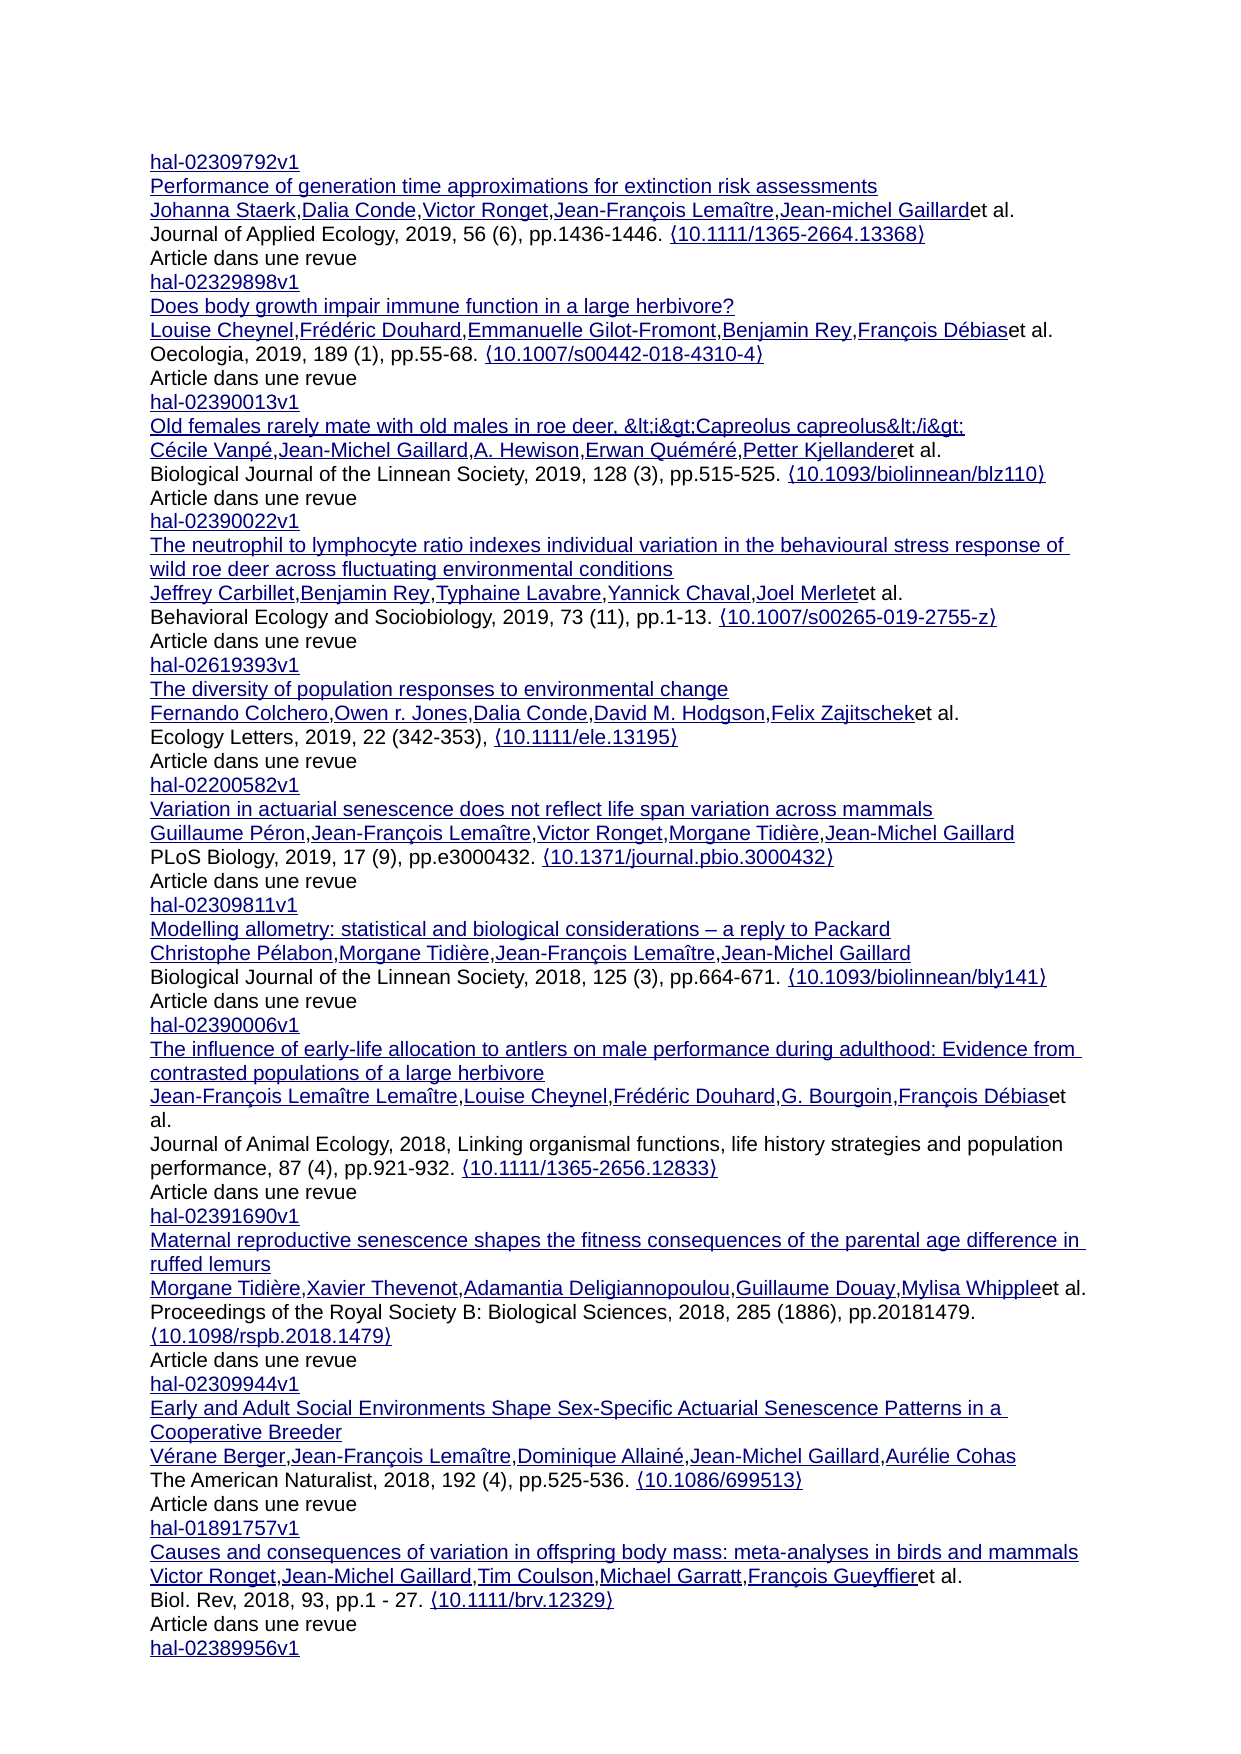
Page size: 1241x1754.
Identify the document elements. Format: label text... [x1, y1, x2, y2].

table_cell The neutrophil to lymphocyte ratio indexes individual variation in the behavioural stress response of wild roe deer across fluctuating environmental conditions Jeffrey Carbillet,Benjamin Rey,Typhaine Lavabre,Yannick Chaval,Joel Merletet al. Behavioral Ecology and Sociobiology, 2019, 73 (11), pp.1-13. ⟨10.1007/s00265-019-2755-z⟩ Article dans une revue hal-02619393v1 [150, 533, 1090, 677]
table_cell Early and Adult Social Environments Shape Sex-Specific Actuarial Senescence Patterns in a Cooperative Breeder Vérane Berger,Jean-François Lemaître,Dominique Allainé,Jean-Michel Gaillard,Aurélie Cohas The American Naturalist, 2018, 192 (4), pp.525-536. ⟨10.1086/699513⟩ Article dans une revue hal-01891757v1 [150, 1396, 1090, 1539]
table_cell Does body growth impair immune function in a large herbivore? Louise Cheynel,Frédéric Douhard,Emmanuelle Gilot-Fromont,Benjamin Rey,François Débiaset al. Oecologia, 2019, 189 (1), pp.55-68. ⟨10.1007/s00442-018-4310-4⟩ Article dans une revue hal-02390013v1 [150, 294, 1090, 413]
table_cell The diversity of population responses to environmental change Fernando Colchero,Owen r. Jones,Dalia Conde,David M. Hodgson,Felix Zajitscheket al. Ecology Letters, 2019, 22 (342-353), ⟨10.1111/ele.13195⟩ Article dans une revue hal-02200582v1 [150, 677, 1090, 797]
table_cell hal-02309792v1 [150, 150, 1090, 174]
table_cell Old females rarely mate with old males in roe deer, &lt;i&gt;Capreolus capreolus&lt;/i&gt; Cécile Vanpé,Jean-Michel Gaillard,A. Hewison,Erwan Quéméré,Petter Kjellanderet al. Biological Journal of the Linnean Society, 2019, 128 (3), pp.515-525. ⟨10.1093/biolinnean/blz110⟩ Article dans une revue hal-02390022v1 [150, 414, 1090, 533]
table_cell Performance of generation time approximations for extinction risk assessments Johanna Staerk,Dalia Conde,Victor Ronget,Jean-François Lemaître,Jean‐michel Gaillardet al. Journal of Applied Ecology, 2019, 56 (6), pp.1436-1446. ⟨10.1111/1365-2664.13368⟩ Article dans une revue hal-02329898v1 [150, 174, 1090, 294]
table_cell Causes and consequences of variation in offspring body mass: meta-analyses in birds and mammals Victor Ronget,Jean-Michel Gaillard,Tim Coulson,Michael Garratt,François Gueyffieret al. Biol. Rev, 2018, 93, pp.1 - 27. ⟨10.1111/brv.12329⟩ Article dans une revue hal-02389956v1 [150, 1540, 1090, 1659]
table_cell The influence of early‐life allocation to antlers on male performance during adulthood: Evidence from contrasted populations of a large herbivore Jean-François Lemaître Lemaître,Louise Cheynel,Frédéric Douhard,G. Bourgoin,François Débiaset al. Journal of Animal Ecology, 2018, Linking organismal functions, life history strategies and population performance, 87 (4), pp.921-932. ⟨10.1111/1365-2656.12833⟩ Article dans une revue hal-02391690v1 [150, 1036, 1090, 1228]
table_cell Maternal reproductive senescence shapes the fitness consequences of the parental age difference in ruffed lemurs Morgane Tidière,Xavier Thevenot,Adamantia Deligiannopoulou,Guillaume Douay,Mylisa Whippleet al. Proceedings of the Royal Society B: Biological Sciences, 2018, 285 (1886), pp.20181479. ⟨10.1098/rspb.2018.1479⟩ Article dans une revue hal-02309944v1 [150, 1228, 1090, 1396]
table_cell Modelling allometry: statistical and biological considerations – a reply to Packard Christophe Pélabon,Morgane Tidière,Jean-François Lemaître,Jean-Michel Gaillard Biological Journal of the Linnean Society, 2018, 125 (3), pp.664-671. ⟨10.1093/biolinnean/bly141⟩ Article dans une revue hal-02390006v1 [150, 917, 1090, 1036]
table_cell Variation in actuarial senescence does not reflect life span variation across mammals Guillaume Péron,Jean-François Lemaître,Victor Ronget,Morgane Tidière,Jean-Michel Gaillard PLoS Biology, 2019, 17 (9), pp.e3000432. ⟨10.1371/journal.pbio.3000432⟩ Article dans une revue hal-02309811v1 [150, 797, 1090, 917]
